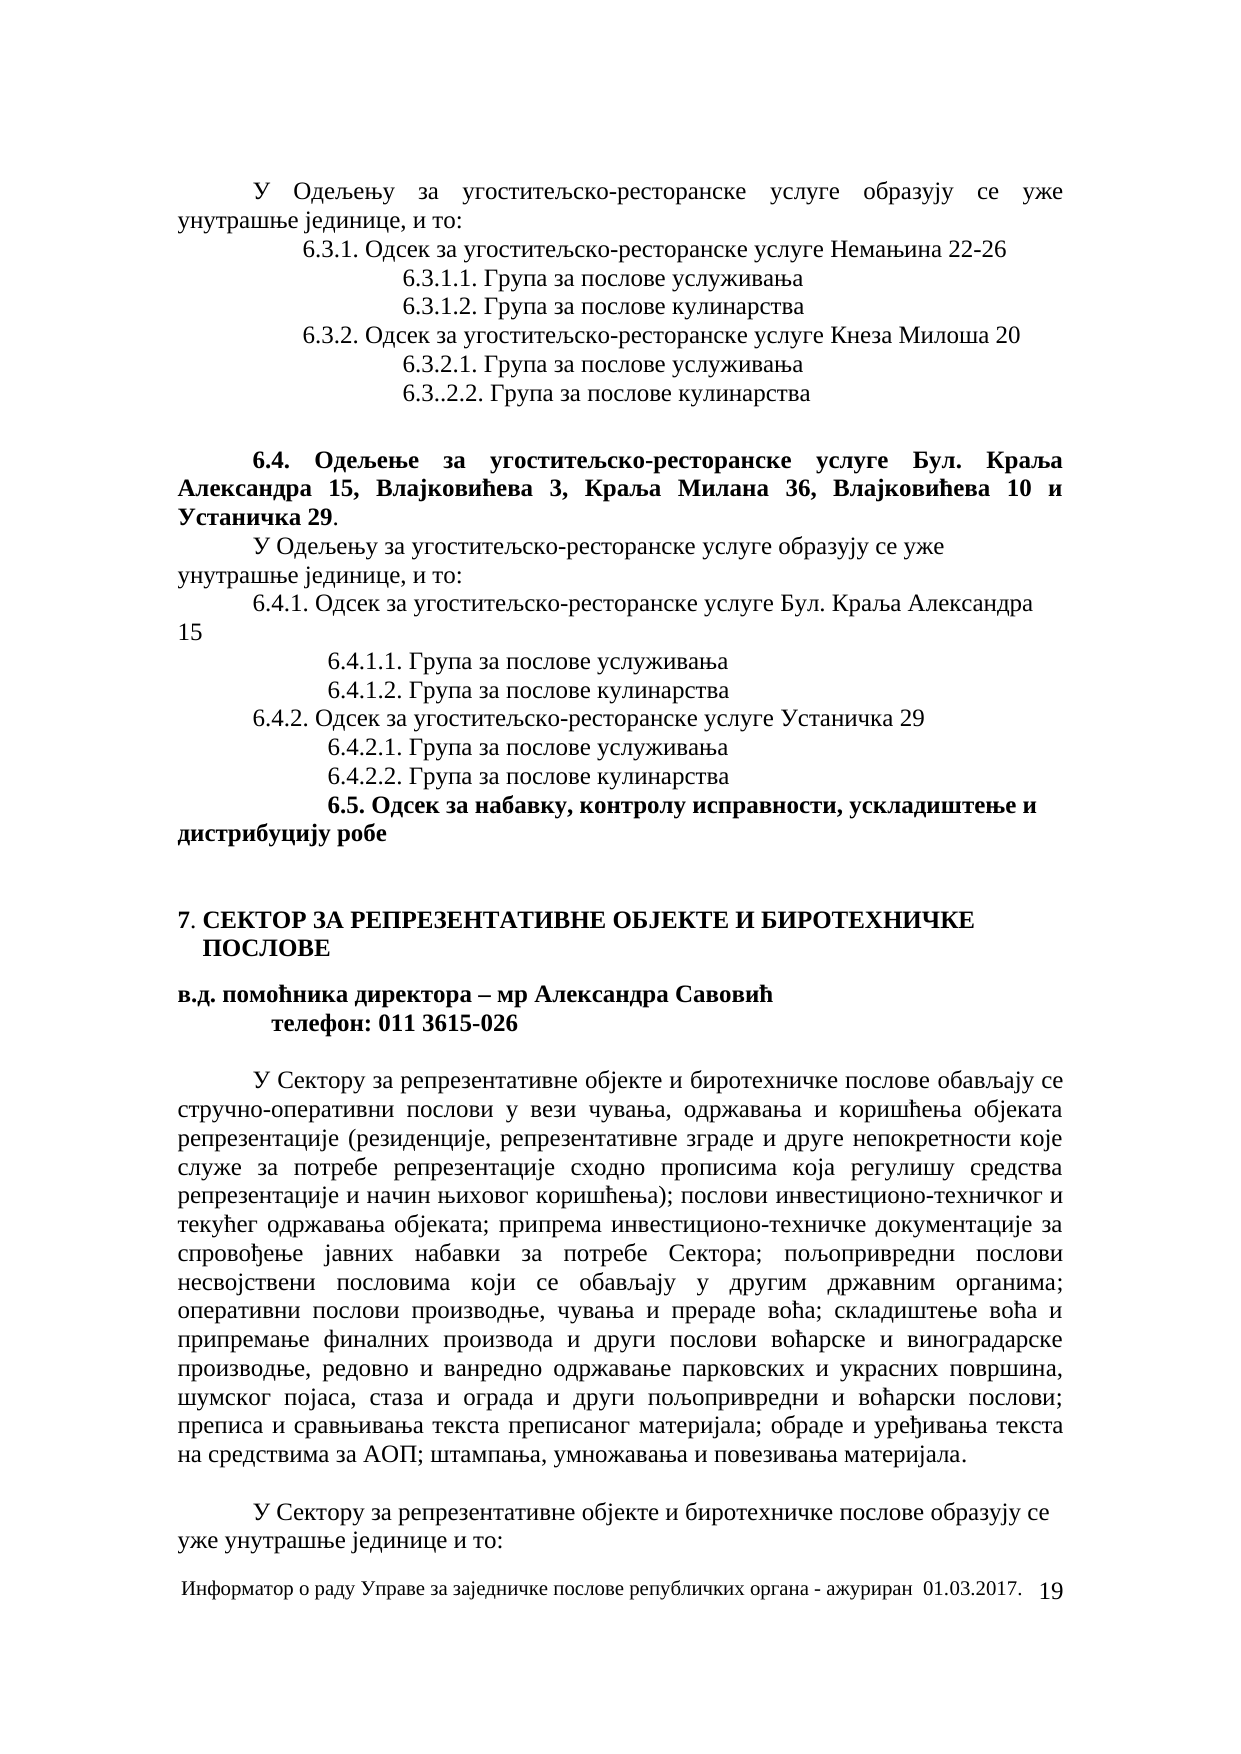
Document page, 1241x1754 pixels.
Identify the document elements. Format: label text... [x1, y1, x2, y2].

text 6.3..2.2. Група за послове кулинарства [177, 378, 1063, 406]
text 7. СЕКТОР ЗА РЕПРЕЗЕНТАТИВНЕ ОБЈЕКТЕ И БИРОТЕХНИЧКЕ ааПОСЛОВЕ [177, 905, 1063, 962]
text У Сектору за репрезентативне објекте и биротехничке послове образују се уже унутрашње јединице и то: [177, 1497, 1063, 1554]
text У Одељењу за угоститељско-ресторанске услуге образују се уже унутрашње јединице, и то: [177, 531, 1063, 588]
text 6.4.2.1. Група за послове услуживања [177, 732, 1063, 761]
text 6.4.2. Одсек за угоститељско-ресторанске услуге Устаничка 29 [177, 703, 1063, 732]
text 6.4.2.2. Група за послове кулинарства [177, 761, 1063, 790]
text 6.3.1.2. Група за послове кулинарства [177, 291, 1063, 320]
text телефон: 011 3615-026 [177, 1008, 1063, 1037]
text 6.4.1.2. Група за послове кулинарства [177, 675, 1063, 703]
text 6.4.1.1. Група за послове услуживања [177, 646, 1063, 675]
text 6.3.2.1. Група за послове услуживања [177, 349, 1063, 378]
text 6.4. Одељење за угоститељско-ресторанске услуге Бул. Краља Александра 15, Влајковићева 3, Краља Милана 36, Влајковићева 10 и Устаничка 29. [177, 445, 1063, 531]
text в.д. помоћника директора – мр Александра Савовић [177, 979, 1063, 1008]
text 6.3.1. Одсек за угоститељско-ресторанске услуге Немањина 22-26 [177, 234, 1063, 263]
text У Одељењу за угоститељско-ресторанске услуге образују се уже унутрашње јединице, и то: [177, 176, 1063, 234]
text 6.5. Одсек за набавку, контролу исправности, ускладиштење и дистрибуцију робе [177, 790, 1063, 847]
text 6.4.1. Одсек за угоститељско-ресторанске услуге Бул. Краља Александра 15 [177, 588, 1063, 646]
text 6.3.1.1. Група за послове услуживања [177, 263, 1063, 291]
text 6.3.2. Одсек за угоститељско-ресторанске услуге Кнеза Милоша 20 [177, 320, 1063, 349]
text У Сектору за репрезентативне објекте и биротехничке послове обављају се стручно-оперативни послови у вези чувања, одржавања и коришћења објеката репрезентације (резиденције, репрезентативне зграде и друге непокретности које служе за потребе репрезентације сходно прописима која регулишу средства репрезентације и начин њиховог коришћења); послови инвестиционо-техничког и текућег одржавања објеката; припрема инвестиционо-техничке документације за спровођење јавних набавки за потребе Сектора; пољопривредни послови несвојствени пословима који се обављају у другим државним органима; оперативни послови производње, чувања и прераде воћа; складиштење воћа и припремање финалних производа и други послови воћарске и виноградарске производње, редовно и ванредно одржавање парковских и украсних површина, шумског појаса, стаза и ограда и други пољопривредни и воћарски послови; преписa и сравњивањa текста преписаног материјалa; обрадe и уређивањa текста на средствима за АОП; штампања, умножавања и повезивања материјала. [177, 1065, 1063, 1468]
